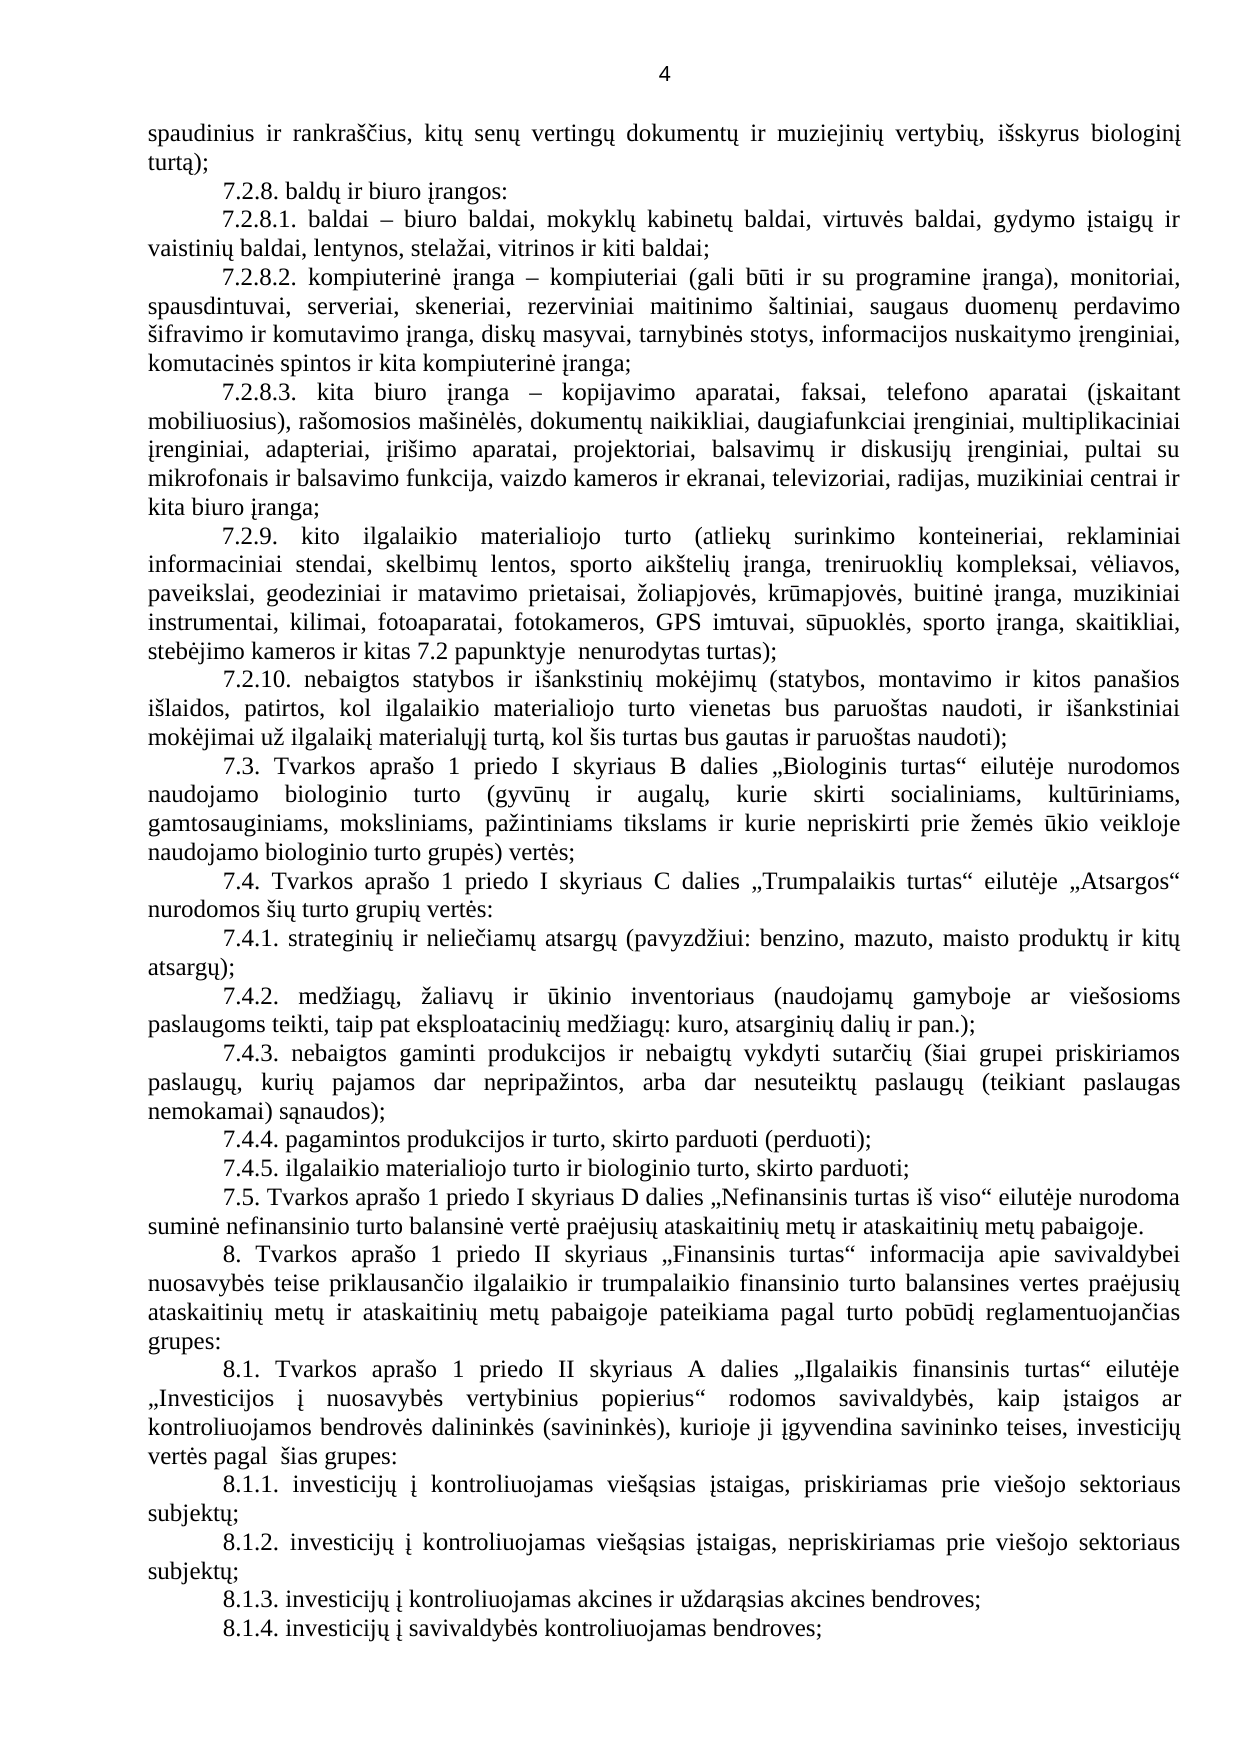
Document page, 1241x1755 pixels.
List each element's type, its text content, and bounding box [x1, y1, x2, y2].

text 7.4.4. pagamintos produkcijos ir turto, skirto parduoti (perduoti); [148, 1124, 1181, 1153]
text 7.5. Tvarkos aprašo 1 priedo I skyriaus D dalies „Nefinansinis turtas iš viso“ eilutėje nurodoma suminė nefinansinio turto balansinė vertė praėjusių ataskaitinių metų ir ataskaitinių metų pabaigoje. [148, 1182, 1181, 1239]
text 8.1.2. investicijų į kontroliuojamas viešąsias įstaigas, nepriskiriamas prie viešojo sektoriaus subjektų; [148, 1527, 1181, 1584]
text 7.4.3. nebaigtos gaminti produkcijos ir nebaigtų vykdyti sutarčių (šiai grupei priskiriamos paslaugų, kurių pajamos dar nepripažintos, arba dar nesuteiktų paslaugų (teikiant paslaugas nemokamai) sąnaudos); [148, 1038, 1181, 1124]
text 8.1.1. investicijų į kontroliuojamas viešąsias įstaigas, priskiriamas prie viešojo sektoriaus subjektų; [148, 1469, 1181, 1527]
text 7.2.8. baldų ir biuro įrangos: [148, 176, 1181, 204]
text 7.3. Tvarkos aprašo 1 priedo I skyriaus B dalies „Biologinis turtas“ eilutėje nurodomos naudojamo biologinio turto (gyvūnų ir augalų, kurie skirti socialiniams, kultūriniams, gamtosauginiams, moksliniams, pažintiniams tikslams ir kurie nepriskirti prie žemės ūkio veikloje naudojamo biologinio turto grupės) vertės; [148, 751, 1181, 866]
text 7.2.8.1. baldai – biuro baldai, mokyklų kabinetų baldai, virtuvės baldai, gydymo įstaigų ir vaistinių baldai, lentynos, stelažai, vitrinos ir kiti baldai; [148, 204, 1181, 262]
text 8.1. Tvarkos aprašo 1 priedo II skyriaus A dalies „Ilgalaikis finansinis turtas“ eilutėje „Investicijos į nuosavybės vertybinius popierius“ rodomos savivaldybės, kaip įstaigos ar kontroliuojamos bendrovės dalininkės (savininkės), kurioje ji įgyvendina savininko teises, investicijų vertės pagal šias grupes: [148, 1354, 1181, 1469]
text 7.2.10. nebaigtos statybos ir išankstinių mokėjimų (statybos, montavimo ir kitos panašios išlaidos, patirtos, kol ilgalaikio materialiojo turto vienetas bus paruoštas naudoti, ir išankstiniai mokėjimai už ilgalaikį materialųjį turtą, kol šis turtas bus gautas ir paruoštas naudoti); [148, 664, 1181, 751]
text 7.4. Tvarkos aprašo 1 priedo I skyriaus C dalies „Trumpalaikis turtas“ eilutėje „Atsargos“ nurodomos šių turto grupių vertės: [148, 866, 1181, 923]
text 7.2.8.3. kita biuro įranga – kopijavimo aparatai, faksai, telefono aparatai (įskaitant mobiliuosius), rašomosios mašinėlės, dokumentų naikikliai, daugiafunkciai įrenginiai, multiplikaciniai įrenginiai, adapteriai, įrišimo aparatai, projektoriai, balsavimų ir diskusijų įrenginiai, pultai su mikrofonais ir balsavimo funkcija, vaizdo kameros ir ekranai, televizoriai, radijas, muzikiniai centrai ir kita biuro įranga; [148, 377, 1181, 521]
text spaudinius ir rankraščius, kitų senų vertingų dokumentų ir muziejinių vertybių, išskyrus biologinį turtą); [148, 118, 1181, 176]
text 8.1.4. investicijų į savivaldybės kontroliuojamas bendroves; [148, 1613, 1181, 1642]
text 8. Tvarkos aprašo 1 priedo II skyriaus „Finansinis turtas“ informacija apie savivaldybei nuosavybės teise priklausančio ilgalaikio ir trumpalaikio finansinio turto balansines vertes praėjusių ataskaitinių metų ir ataskaitinių metų pabaigoje pateikiama pagal turto pobūdį reglamentuojančias grupes: [148, 1239, 1181, 1354]
text 7.4.1. strateginių ir neliečiamų atsargų (pavyzdžiui: benzino, mazuto, maisto produktų ir kitų atsargų); [148, 923, 1181, 981]
text 7.2.8.2. kompiuterinė įranga – kompiuteriai (gali būti ir su programine įranga), monitoriai, spausdintuvai, serveriai, skeneriai, rezerviniai maitinimo šaltiniai, saugaus duomenų perdavimo šifravimo ir komutavimo įranga, diskų masyvai, tarnybinės stotys, informacijos nuskaitymo įrenginiai, komutacinės spintos ir kita kompiuterinė įranga; [148, 262, 1181, 377]
text 8.1.3. investicijų į kontroliuojamas akcines ir uždarąsias akcines bendroves; [148, 1584, 1181, 1613]
text 7.4.5. ilgalaikio materialiojo turto ir biologinio turto, skirto parduoti; [148, 1153, 1181, 1182]
text 7.4.2. medžiagų, žaliavų ir ūkinio inventoriaus (naudojamų gamyboje ar viešosioms paslaugoms teikti, taip pat eksploatacinių medžiagų: kuro, atsarginių dalių ir pan.); [148, 981, 1181, 1038]
text 7.2.9. kito ilgalaikio materialiojo turto (atliekų surinkimo konteineriai, reklaminiai informaciniai stendai, skelbimų lentos, sporto aikštelių įranga, treniruoklių kompleksai, vėliavos, paveikslai, geodeziniai ir matavimo prietaisai, žoliapjovės, krūmapjovės, buitinė įranga, muzikiniai instrumentai, kilimai, fotoaparatai, fotokameros, GPS imtuvai, sūpuoklės, sporto įranga, skaitikliai, stebėjimo kameros ir kitas 7.2 papunktyje nenurodytas turtas); [148, 521, 1181, 664]
